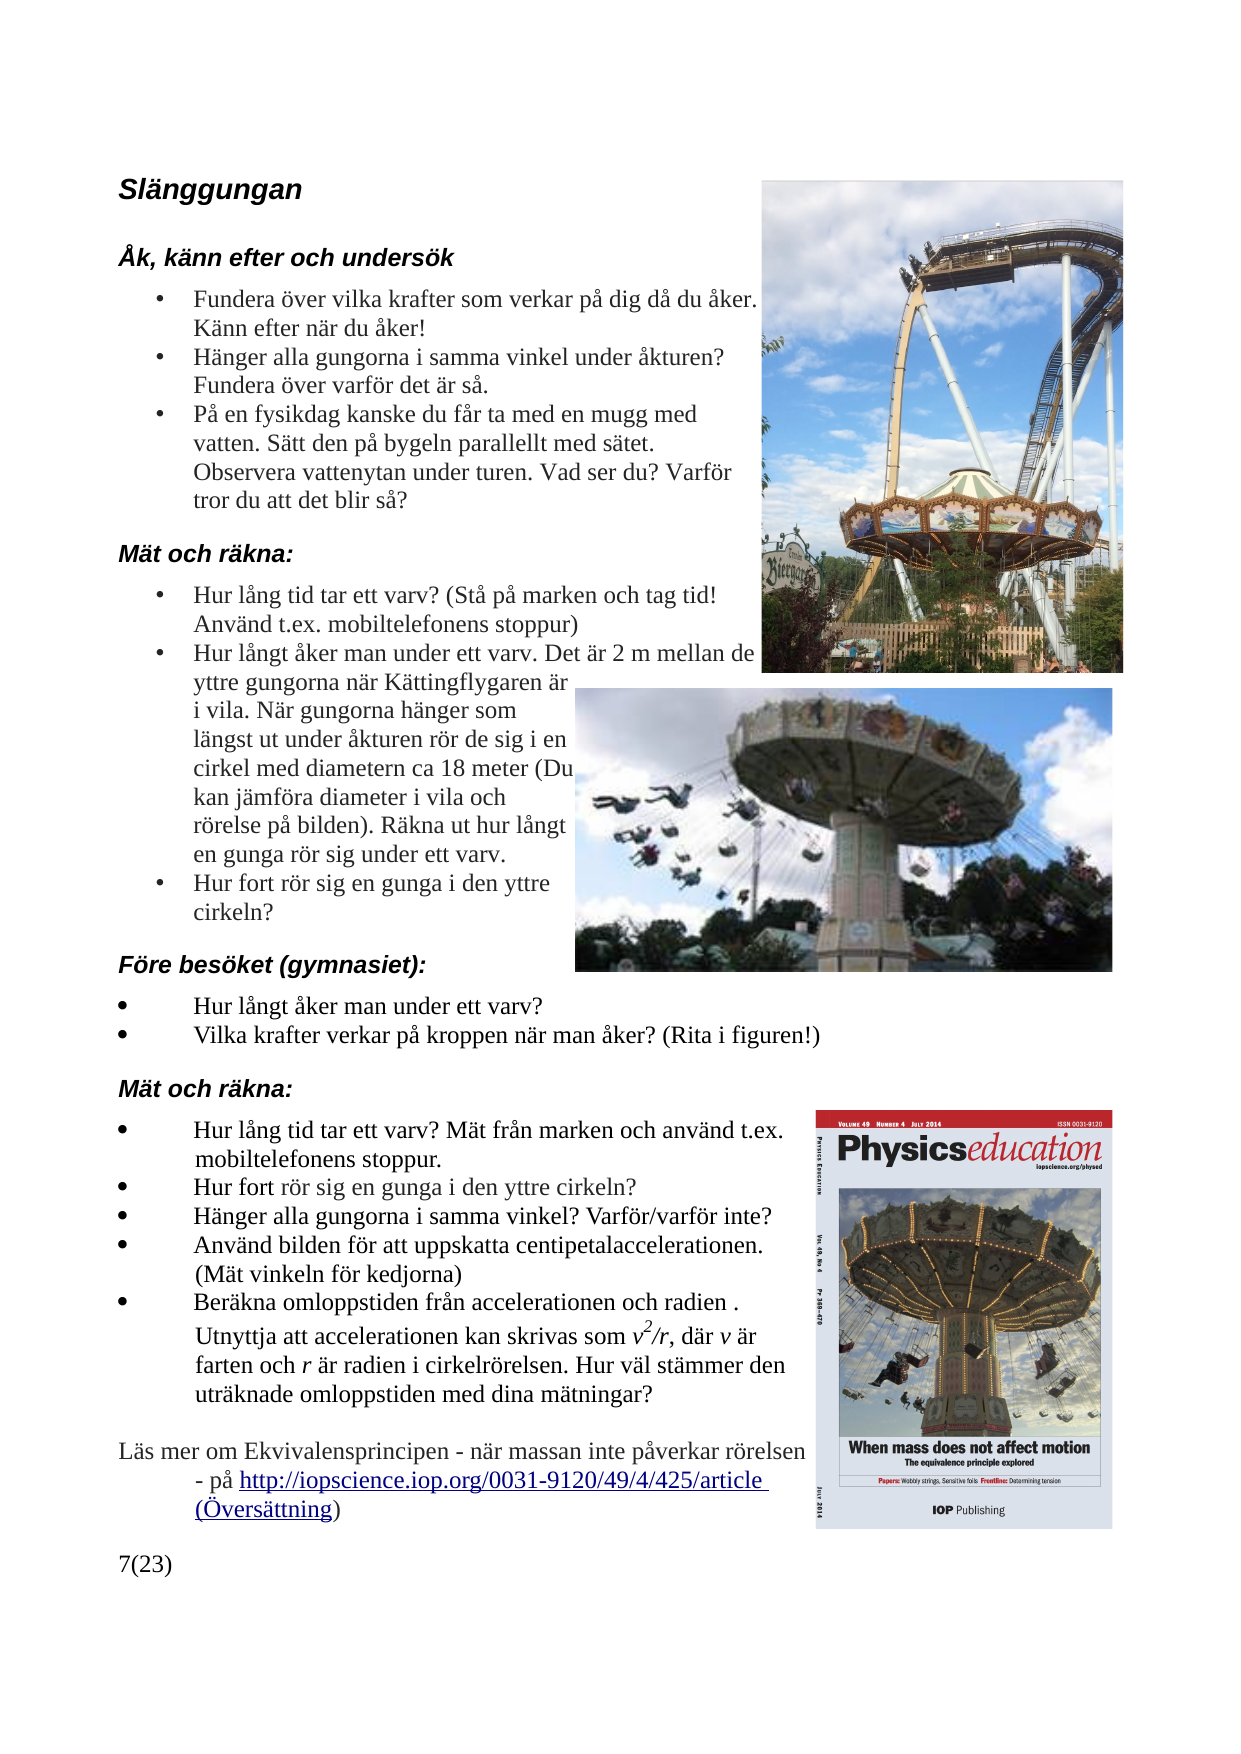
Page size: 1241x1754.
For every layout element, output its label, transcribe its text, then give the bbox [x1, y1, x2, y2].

text Läs mer om Ekvivalensprincipen - när massan inte påverkar rörelsen - på http://iopscience.iop.org/0031-9120/49/4/425/article (Översättning) [118, 1436, 814, 1522]
picture [815, 1110, 1113, 1529]
picture [575, 688, 1113, 972]
list Hur lång tid tar ett varv? Mät från marken och använd t.ex. mobiltelefonens stoppur. [118, 1115, 814, 1172]
subtitle Före besöket (gymnasiet): [118, 950, 1122, 979]
list Hänger alla gungorna i samma vinkel? Varför/varför inte? [118, 1201, 814, 1230]
picture [761, 180, 1124, 673]
subtitle Åk, känn efter och undersök [118, 243, 761, 272]
list Använd bilden för att uppskatta centipetalaccelerationen. (Mät vinkeln för kedjorna) [118, 1230, 814, 1287]
list Beräkna omloppstiden från accelerationen och radien . Utnyttja att accelerationen kan skrivas som v2/r, där v är farten och r är radien i cirkelrörelsen. Hur väl stämmer den uträknade omloppstiden med dina mätningar? [118, 1287, 814, 1407]
list Hur fort rör sig en gunga i den yttre cirkeln? [156, 868, 573, 925]
list Hur långt åker man under ett varv? [118, 991, 1122, 1020]
list Hänger alla gungorna i samma vinkel under åkturen? Fundera över varför det är så. [156, 342, 761, 399]
list Fundera över vilka krafter som verkar på dig då du åker. Känn efter när du åker! [156, 284, 761, 342]
list På en fysikdag kanske du får ta med en mugg med vatten. Sätt den på bygeln parallellt med sätet. Observera vattenytan under turen. Vad ser du? Varför tror du att det blir så? [156, 399, 761, 514]
list Hur långt åker man under ett varv. Det är 2 m mellan de yttre gungorna när Kättingflygaren är i vila. När gungorna hänger som längst ut under åkturen rör de sig i en cirkel med diametern ca 18 meter (Du kan jämföra diameter i vila och rörelse på bilden). Räkna ut hur långt en gunga rör sig under ett varv. [156, 638, 1122, 868]
subtitle Slänggungan [118, 172, 1122, 205]
list Hur fort rör sig en gunga i den yttre cirkeln? [118, 1172, 814, 1201]
subtitle Mät och räkna: [118, 539, 761, 568]
subtitle Mät och räkna: [118, 1074, 1122, 1102]
list Hur lång tid tar ett varv? (Stå på marken och tag tid! Använd t.ex. mobiltelefonens stoppur) [156, 580, 761, 638]
list Vilka krafter verkar på kroppen när man åker? (Rita i figuren!) [118, 1020, 1122, 1049]
